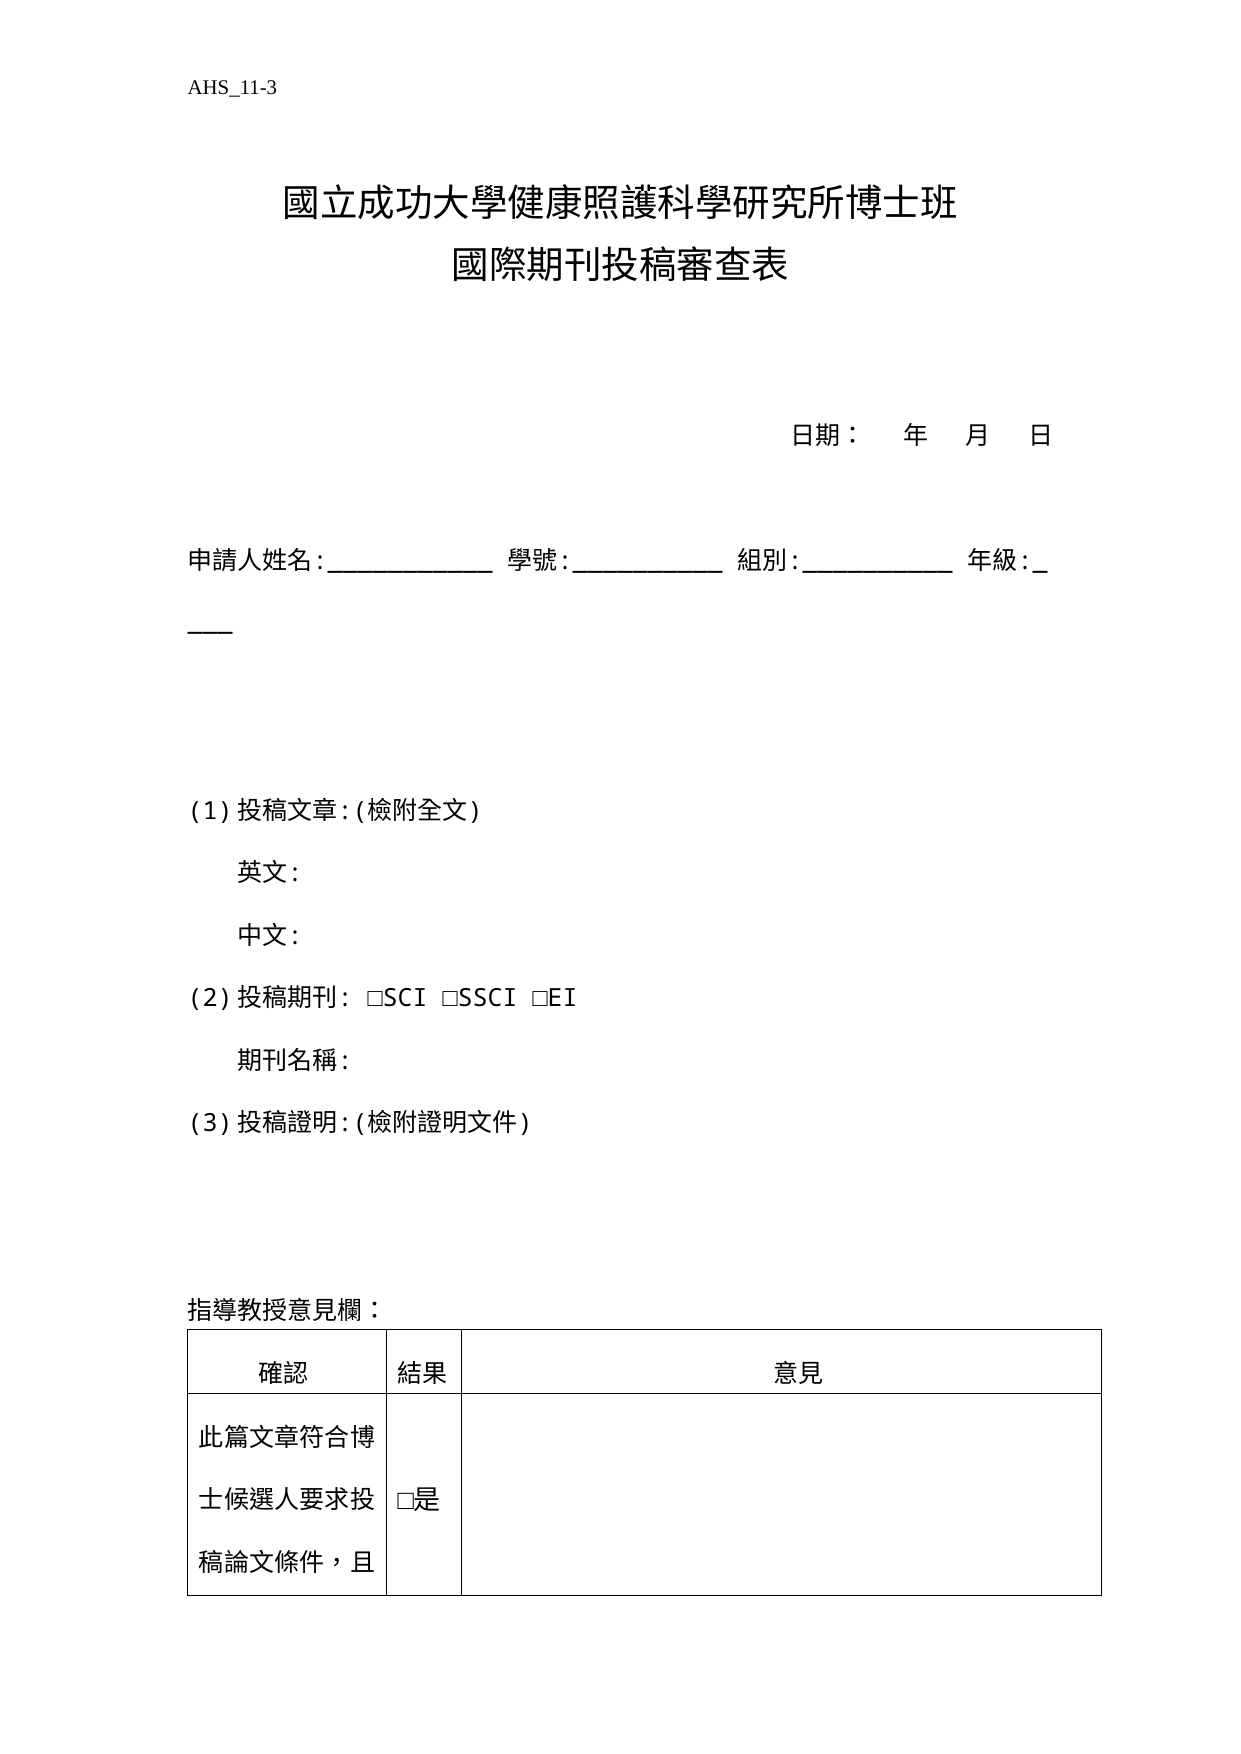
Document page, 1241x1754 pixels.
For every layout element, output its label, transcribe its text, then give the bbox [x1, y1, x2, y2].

list 投稿期刊: □SCI □SSCI □EI [187, 954, 1053, 1017]
list 投稿證明:(檢附證明文件) [187, 1079, 1053, 1142]
text 日期： 年 月 日 [187, 392, 1053, 454]
table_header 確認 [188, 1330, 386, 1393]
table_header 意見 [462, 1330, 1101, 1393]
subtitle 國際期刊投稿審查表 [187, 221, 1053, 283]
text 指導教授意見欄： [187, 1267, 1053, 1329]
table_cell 此篇文章符合博士候選人要求投稿論文條件，且 [188, 1394, 386, 1595]
list 投稿文章:(檢附全文) [187, 767, 1053, 829]
text 申請人姓名:___________ 學號:__________ 組別:__________ 年級:____ [187, 517, 1053, 642]
table_header 結果 [387, 1330, 461, 1393]
table_cell [462, 1394, 1101, 1595]
table_cell □是 [387, 1394, 461, 1595]
text 英文: [237, 829, 1053, 892]
text 中文: [237, 892, 1053, 954]
text 期刊名稱: [237, 1017, 1053, 1079]
text 國立成功大學健康照護科學研究所博士班 [187, 158, 1053, 221]
